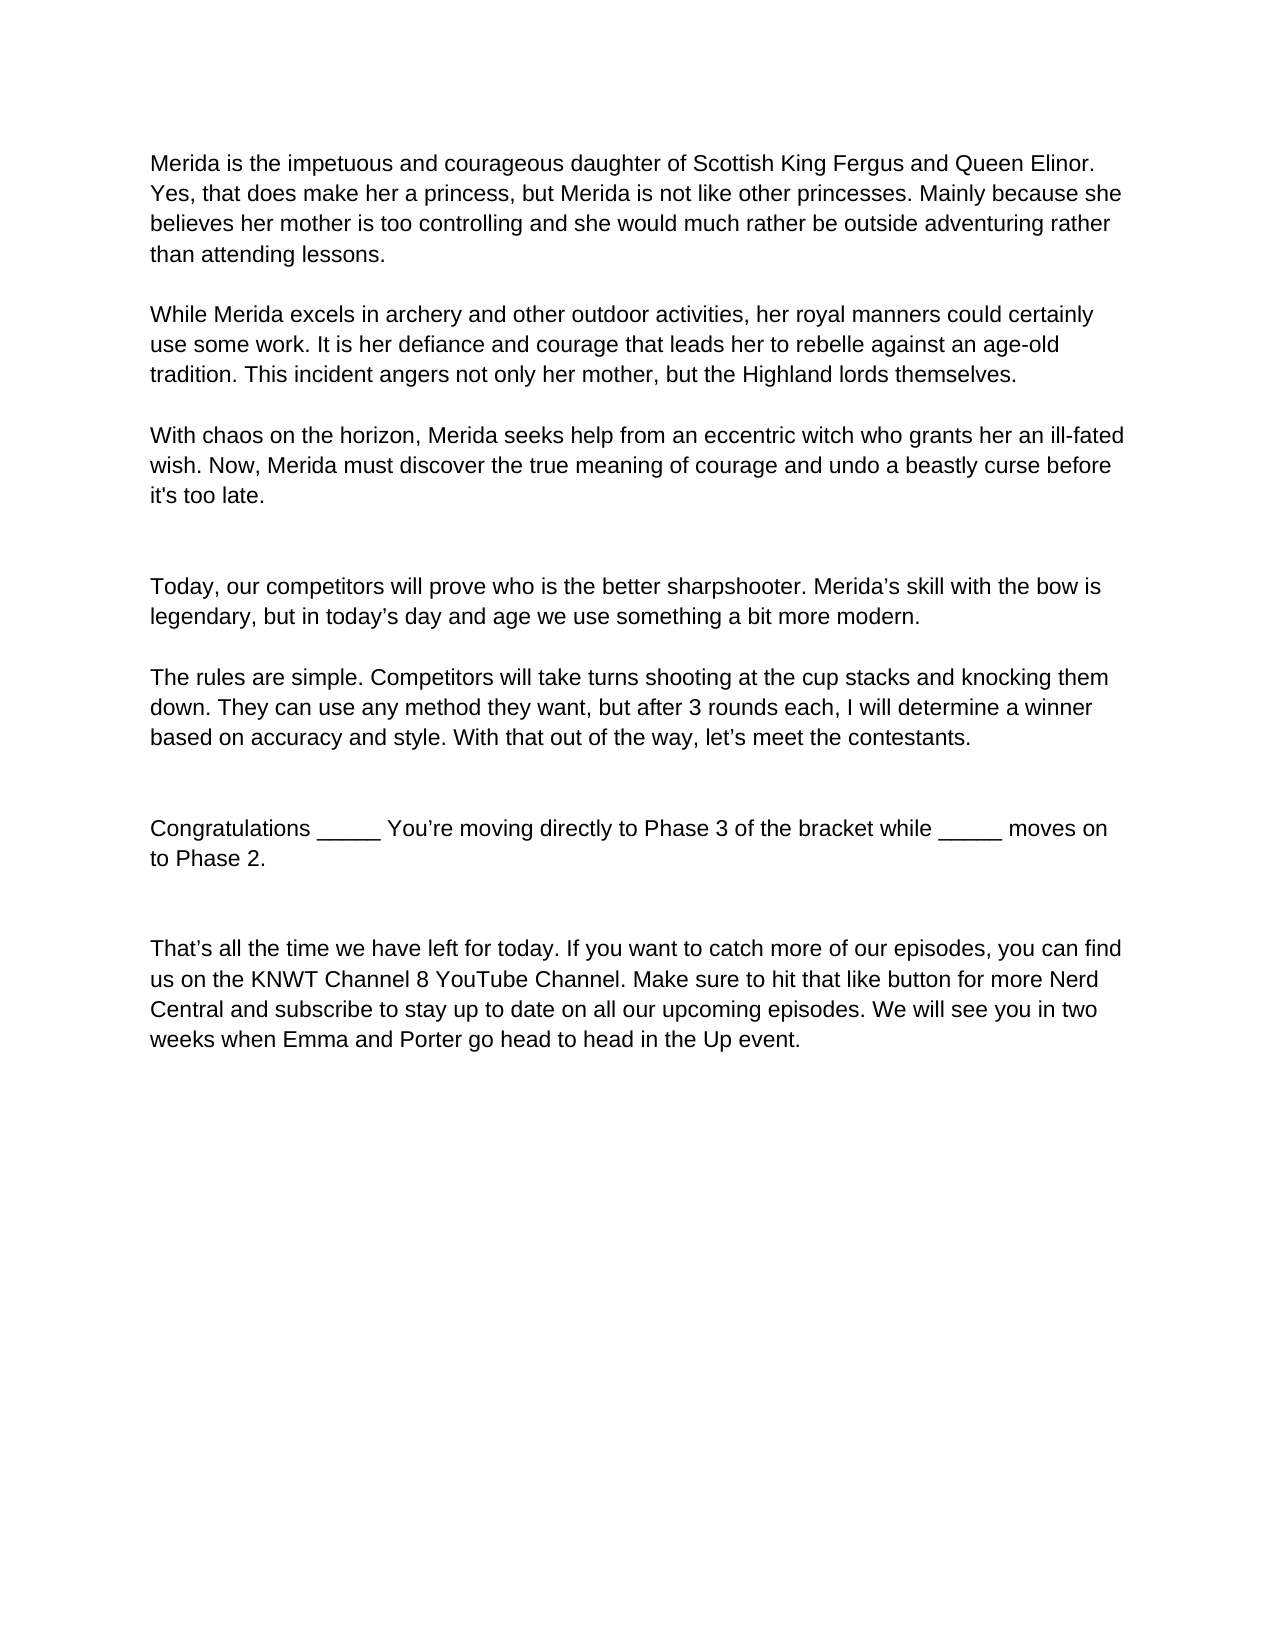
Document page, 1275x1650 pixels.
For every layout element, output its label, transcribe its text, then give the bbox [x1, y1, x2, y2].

text Congratulations _____ You’re moving directly to Phase 3 of the bracket while _____ moves on to Phase 2. [150, 814, 1125, 871]
text With chaos on the horizon, Merida seeks help from an eccentric witch who grants her an ill-fated wish. Now, Merida must discover the true meaning of courage and undo a beastly curse before it's too late. [150, 422, 1125, 509]
text The rules are simple. Competitors will take turns shooting at the cup stacks and knocking them down. They can use any method they want, but after 3 rounds each, I will determine a winner based on accuracy and style. With that out of the way, let’s meet the contestants. [150, 663, 1125, 750]
text Today, our competitors will prove who is the better sharpshooter. Merida’s skill with the bow is legendary, but in today’s day and age we use something a bit more modern. [150, 573, 1125, 629]
text That’s all the time we have left for today. If you want to catch more of our episodes, you can find us on the KNWT Channel 8 YouTube Channel. Make sure to hit that like button for more Nerd Central and subscribe to stay up to date on all our upcoming episodes. We will see you in two weeks when Emma and Porter go head to head in the Up event. [150, 935, 1125, 1052]
text While Merida excels in archery and other outdoor activities, her royal manners could certainly use some work. It is her defiance and courage that leads her to rebelle against an age-old tradition. This incident angers not only her mother, but the Highland lords themselves. [150, 301, 1125, 388]
text Merida is the impetuous and courageous daughter of Scottish King Fergus and Queen Elinor. Yes, that does make her a princess, but Merida is not like other princesses. Mainly because she believes her mother is too controlling and she would much rather be outside adventuring rather than attending lessons. [150, 150, 1125, 267]
